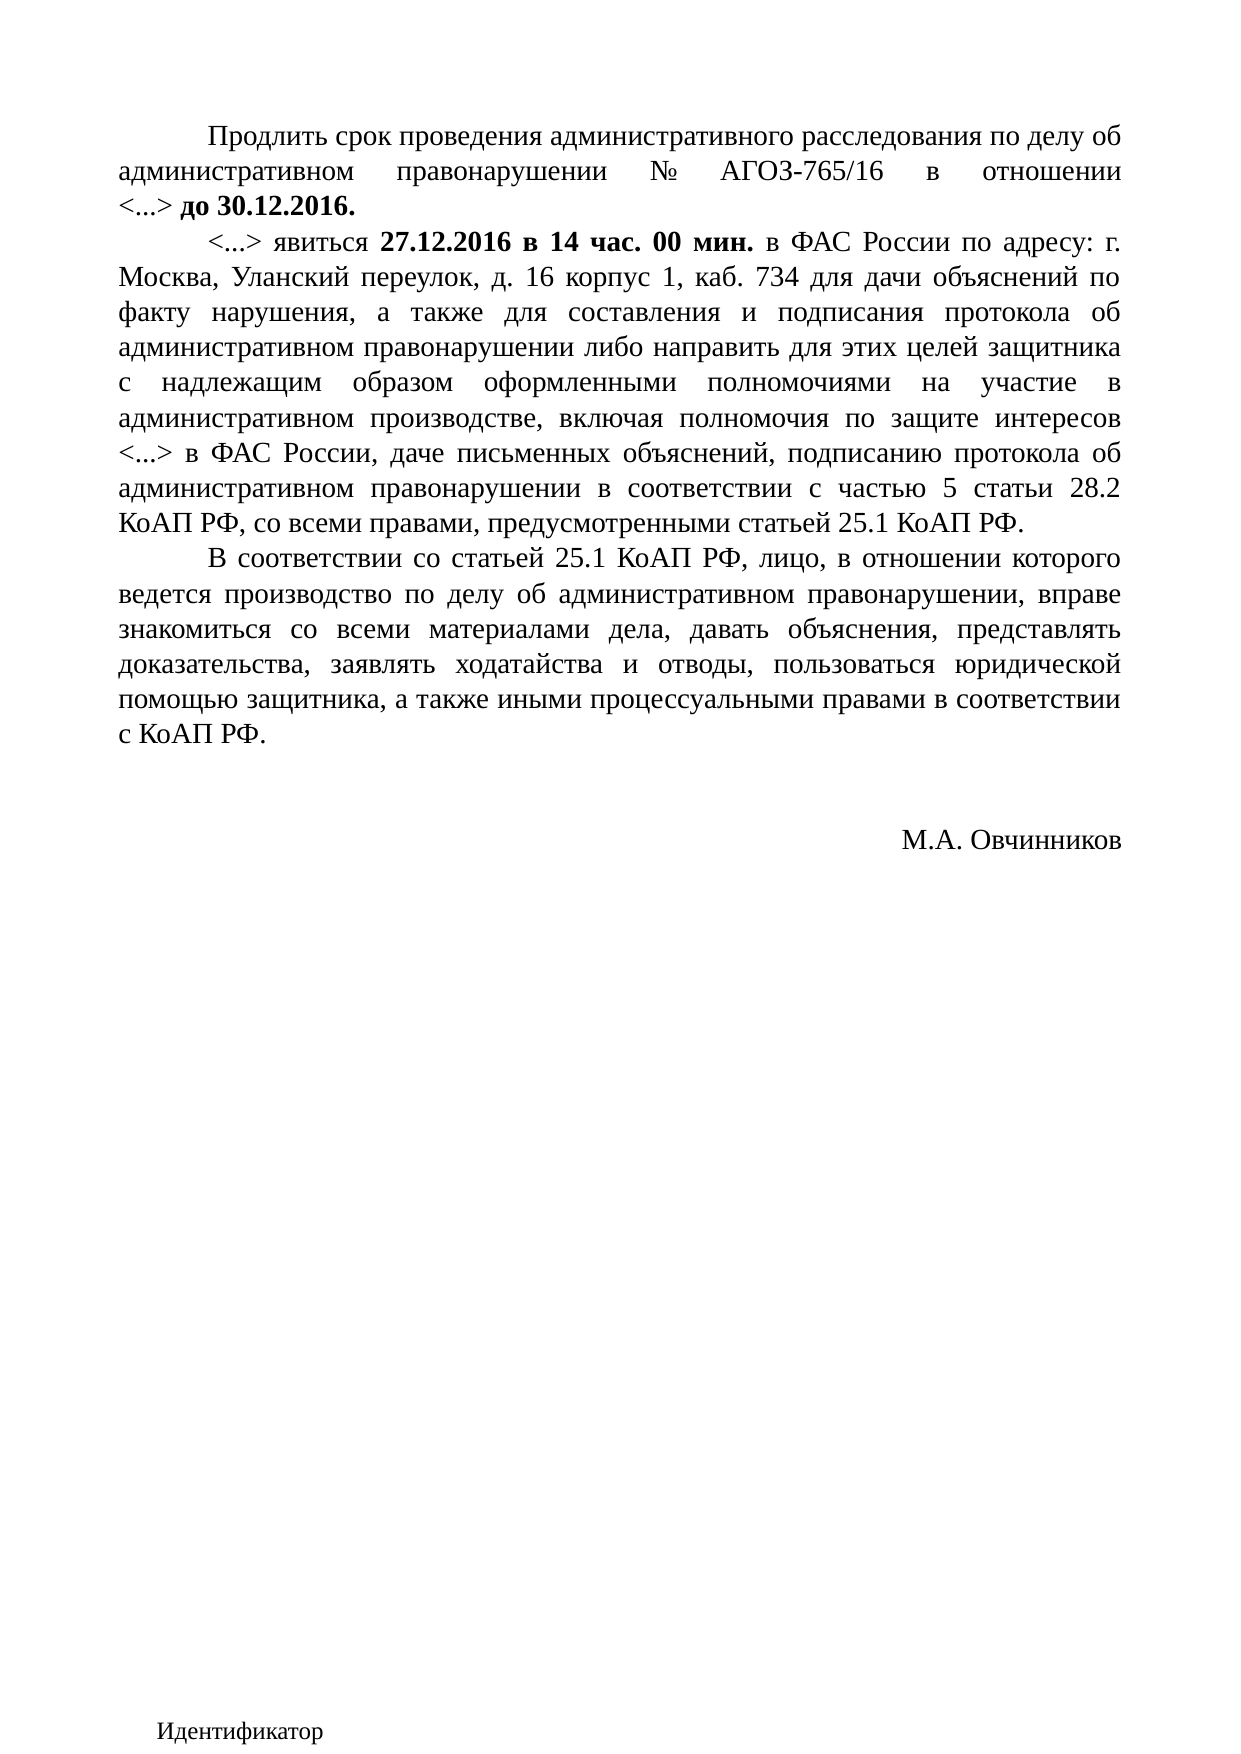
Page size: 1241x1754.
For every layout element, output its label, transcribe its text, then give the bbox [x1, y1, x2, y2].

text В соответствии со статьей 25.1 КоАП РФ, лицо, в отношении которого ведется производство по делу об административном правонарушении, вправе знакомиться со всеми материалами дела, давать объяснения, представлять доказательства, заявлять ходатайства и отводы, пользоваться юридической помощью защитника, а также иными процессуальными правами в соответствии с КоАП РФ. [118, 541, 1122, 750]
text М.А. Овчинников [118, 822, 1122, 856]
text <...> явиться 27.12.2016 в 14 час. 00 мин. в ФАС России по адресу: г. Москва, Уланский переулок, д. 16 корпус 1, каб. 734 для дачи объяснений по факту нарушения, а также для составления и подписания протокола об административном правонарушении либо направить для этих целей защитника с надлежащим образом оформленными полномочиями на участие в административном производстве, включая полномочия по защите интересов <...> в ФАС России, даче письменных объяснений, подписанию протокола об административном правонарушении в соответствии с частью 5 статьи 28.2 КоАП РФ, со всеми правами, предусмотренными статьей 25.1 КоАП РФ. [118, 224, 1122, 539]
text Продлить срок проведения административного расследования по делу об административном правонарушении № АГОЗ-765/16 в отношении <...> до 30.12.2016. [118, 118, 1122, 222]
